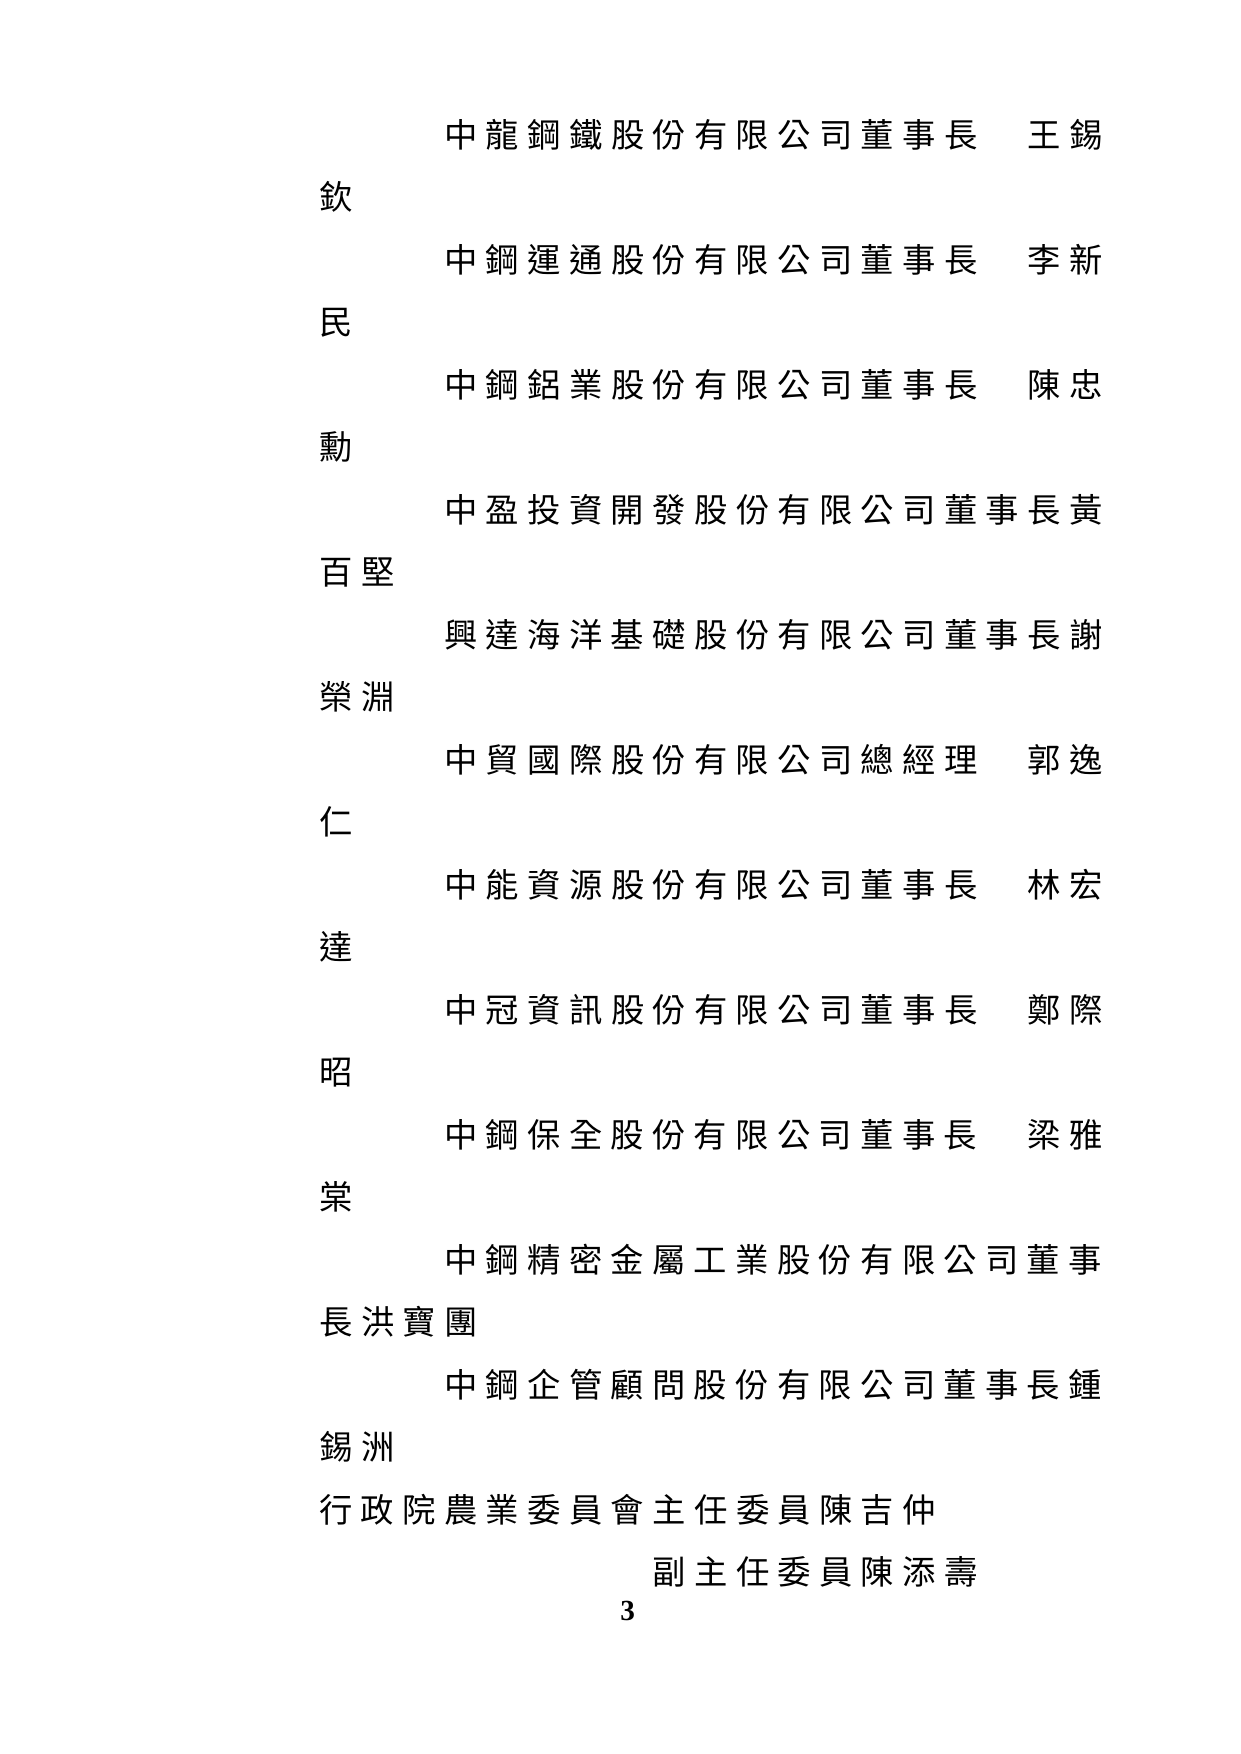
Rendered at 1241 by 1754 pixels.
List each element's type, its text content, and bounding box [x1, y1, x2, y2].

text 中盈投資開發股份有限公司董事長黃百堅 [107, 466, 1114, 591]
text 中鋼鋁業股份有限公司董事長 陳忠勳 [107, 341, 1114, 466]
text 中鋼運通股份有限公司董事長 李新民 [107, 216, 1114, 341]
text 中鋼企管顧問股份有限公司董事長鍾錫洲 [107, 1341, 1114, 1466]
text 中龍鋼鐵股份有限公司董事長 王錫欽 [107, 91, 1114, 216]
text 中貿國際股份有限公司總經理 郭逸仁 [107, 716, 1114, 841]
text 中能資源股份有限公司董事長 林宏達 [107, 841, 1114, 966]
text 興達海洋基礎股份有限公司董事長謝榮淵 [107, 591, 1114, 716]
text 行政院農業委員會主任委員陳吉仲 [107, 1466, 1114, 1528]
text 副主任委員陳添壽 [107, 1528, 1114, 1591]
text 中冠資訊股份有限公司董事長 鄭際昭 [107, 966, 1114, 1091]
text 中鋼保全股份有限公司董事長 梁雅棠 [107, 1091, 1114, 1216]
text 中鋼精密金屬工業股份有限公司董事長洪寶團 [107, 1216, 1114, 1341]
